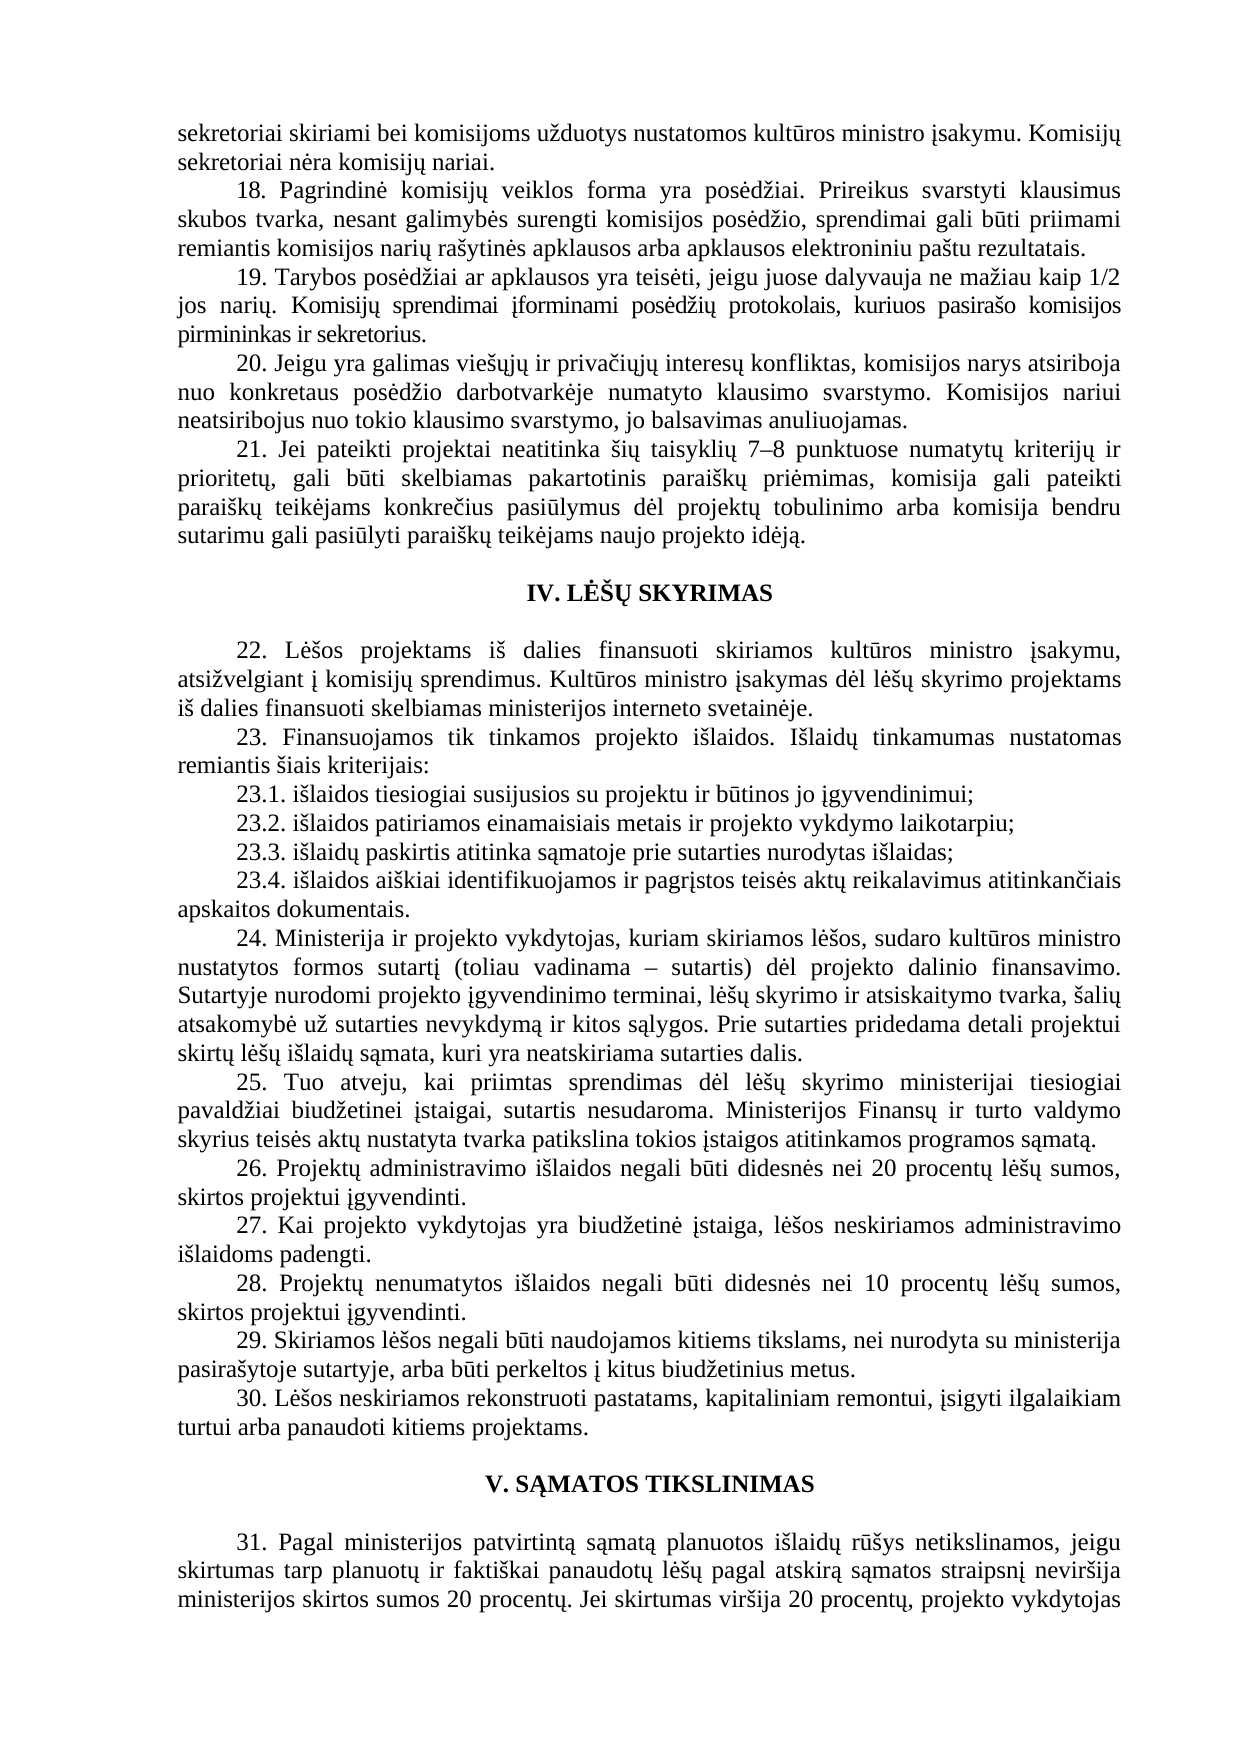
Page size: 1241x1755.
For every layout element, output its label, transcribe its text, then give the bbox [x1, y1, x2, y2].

text 23.4. išlaidos aiškiai identifikuojamos ir pagrįstos teisės aktų reikalavimus atitinkančiais apskaitos dokumentais. [177, 866, 1122, 923]
text 26. Projektų administravimo išlaidos negali būti didesnės nei 20 procentų lėšų sumos, skirtos projektui įgyvendinti. [177, 1153, 1122, 1211]
text 23. Finansuojamos tik tinkamos projekto išlaidos. Išlaidų tinkamumas nustatomas remiantis šiais kriterijais: [177, 722, 1122, 779]
text 19. Tarybos posėdžiai ar apklausos yra teisėti, jeigu juose dalyvauja ne mažiau kaip 1/2 jos narių. Komisijų sprendimai įforminami posėdžių protokolais, kuriuos pasirašo komisijos pirmininkas ir sekretorius. [177, 262, 1122, 348]
text 29. Skiriamos lėšos negali būti naudojamos kitiems tikslams, nei nurodyta su ministerija pasirašytoje sutartyje, arba būti perkeltos į kitus biudžetinius metus. [177, 1326, 1122, 1383]
text 21. Jei pateikti projektai neatitinka šių taisyklių 7–8 punktuose numatytų kriterijų ir prioritetų, gali būti skelbiamas pakartotinis paraiškų priėmimas, komisija gali pateikti paraiškų teikėjams konkrečius pasiūlymus dėl projektų tobulinimo arba komisija bendru sutarimu gali pasiūlyti paraiškų teikėjams naujo projekto idėją. [177, 434, 1122, 549]
text 23.1. išlaidos tiesiogiai susijusios su projektu ir būtinos jo įgyvendinimui; [177, 779, 1122, 808]
text V. SĄMATOS TIKSLINIMAS [177, 1469, 1122, 1498]
text 23.2. išlaidos patiriamos einamaisiais metais ir projekto vykdymo laikotarpiu; [177, 808, 1122, 837]
text IV. LĖŠŲ SKYRIMAS [177, 578, 1122, 607]
text 27. Kai projekto vykdytojas yra biudžetinė įstaiga, lėšos neskiriamos administravimo išlaidoms padengti. [177, 1211, 1122, 1268]
text 28. Projektų nenumatytos išlaidos negali būti didesnės nei 10 procentų lėšų sumos, skirtos projektui įgyvendinti. [177, 1268, 1122, 1326]
text 23.3. išlaidų paskirtis atitinka sąmatoje prie sutarties nurodytas išlaidas; [177, 837, 1122, 866]
text 22. Lėšos projektams iš dalies finansuoti skiriamos kultūros ministro įsakymu, atsižvelgiant į komisijų sprendimus. Kultūros ministro įsakymas dėl lėšų skyrimo projektams iš dalies finansuoti skelbiamas ministerijos interneto svetainėje. [177, 636, 1122, 722]
text 25. Tuo atveju, kai priimtas sprendimas dėl lėšų skyrimo ministerijai tiesiogiai pavaldžiai biudžetinei įstaigai, sutartis nesudaroma. Ministerijos Finansų ir turto valdymo skyrius teisės aktų nustatyta tvarka patikslina tokios įstaigos atitinkamos programos sąmatą. [177, 1067, 1122, 1153]
text sekretoriai skiriami bei komisijoms užduotys nustatomos kultūros ministro įsakymu. Komisijų sekretoriai nėra komisijų nariai. [177, 118, 1122, 176]
text 18. Pagrindinė komisijų veiklos forma yra posėdžiai. Prireikus svarstyti klausimus skubos tvarka, nesant galimybės surengti komisijos posėdžio, sprendimai gali būti priimami remiantis komisijos narių rašytinės apklausos arba apklausos elektroniniu paštu rezultatais. [177, 176, 1122, 262]
text 20. Jeigu yra galimas viešųjų ir privačiųjų interesų konfliktas, komisijos narys atsiriboja nuo konkretaus posėdžio darbotvarkėje numatyto klausimo svarstymo. Komisijos nariui neatsiribojus nuo tokio klausimo svarstymo, jo balsavimas anuliuojamas. [177, 348, 1122, 434]
text 30. Lėšos neskiriamos rekonstruoti pastatams, kapitaliniam remontui, įsigyti ilgalaikiam turtui arba panaudoti kitiems projektams. [177, 1383, 1122, 1441]
text 31. Pagal ministerijos patvirtintą sąmatą planuotos išlaidų rūšys netikslinamos, jeigu skirtumas tarp planuotų ir faktiškai panaudotų lėšų pagal atskirą sąmatos straipsnį neviršija ministerijos skirtos sumos 20 procentų. Jei skirtumas viršija 20 procentų, projekto vykdytojas [177, 1527, 1122, 1613]
text 24. Ministerija ir projekto vykdytojas, kuriam skiriamos lėšos, sudaro kultūros ministro nustatytos formos sutartį (toliau vadinama – sutartis) dėl projekto dalinio finansavimo. Sutartyje nurodomi projekto įgyvendinimo terminai, lėšų skyrimo ir atsiskaitymo tvarka, šalių atsakomybė už sutarties nevykdymą ir kitos sąlygos. Prie sutarties pridedama detali projektui skirtų lėšų išlaidų sąmata, kuri yra neatskiriama sutarties dalis. [177, 923, 1122, 1067]
